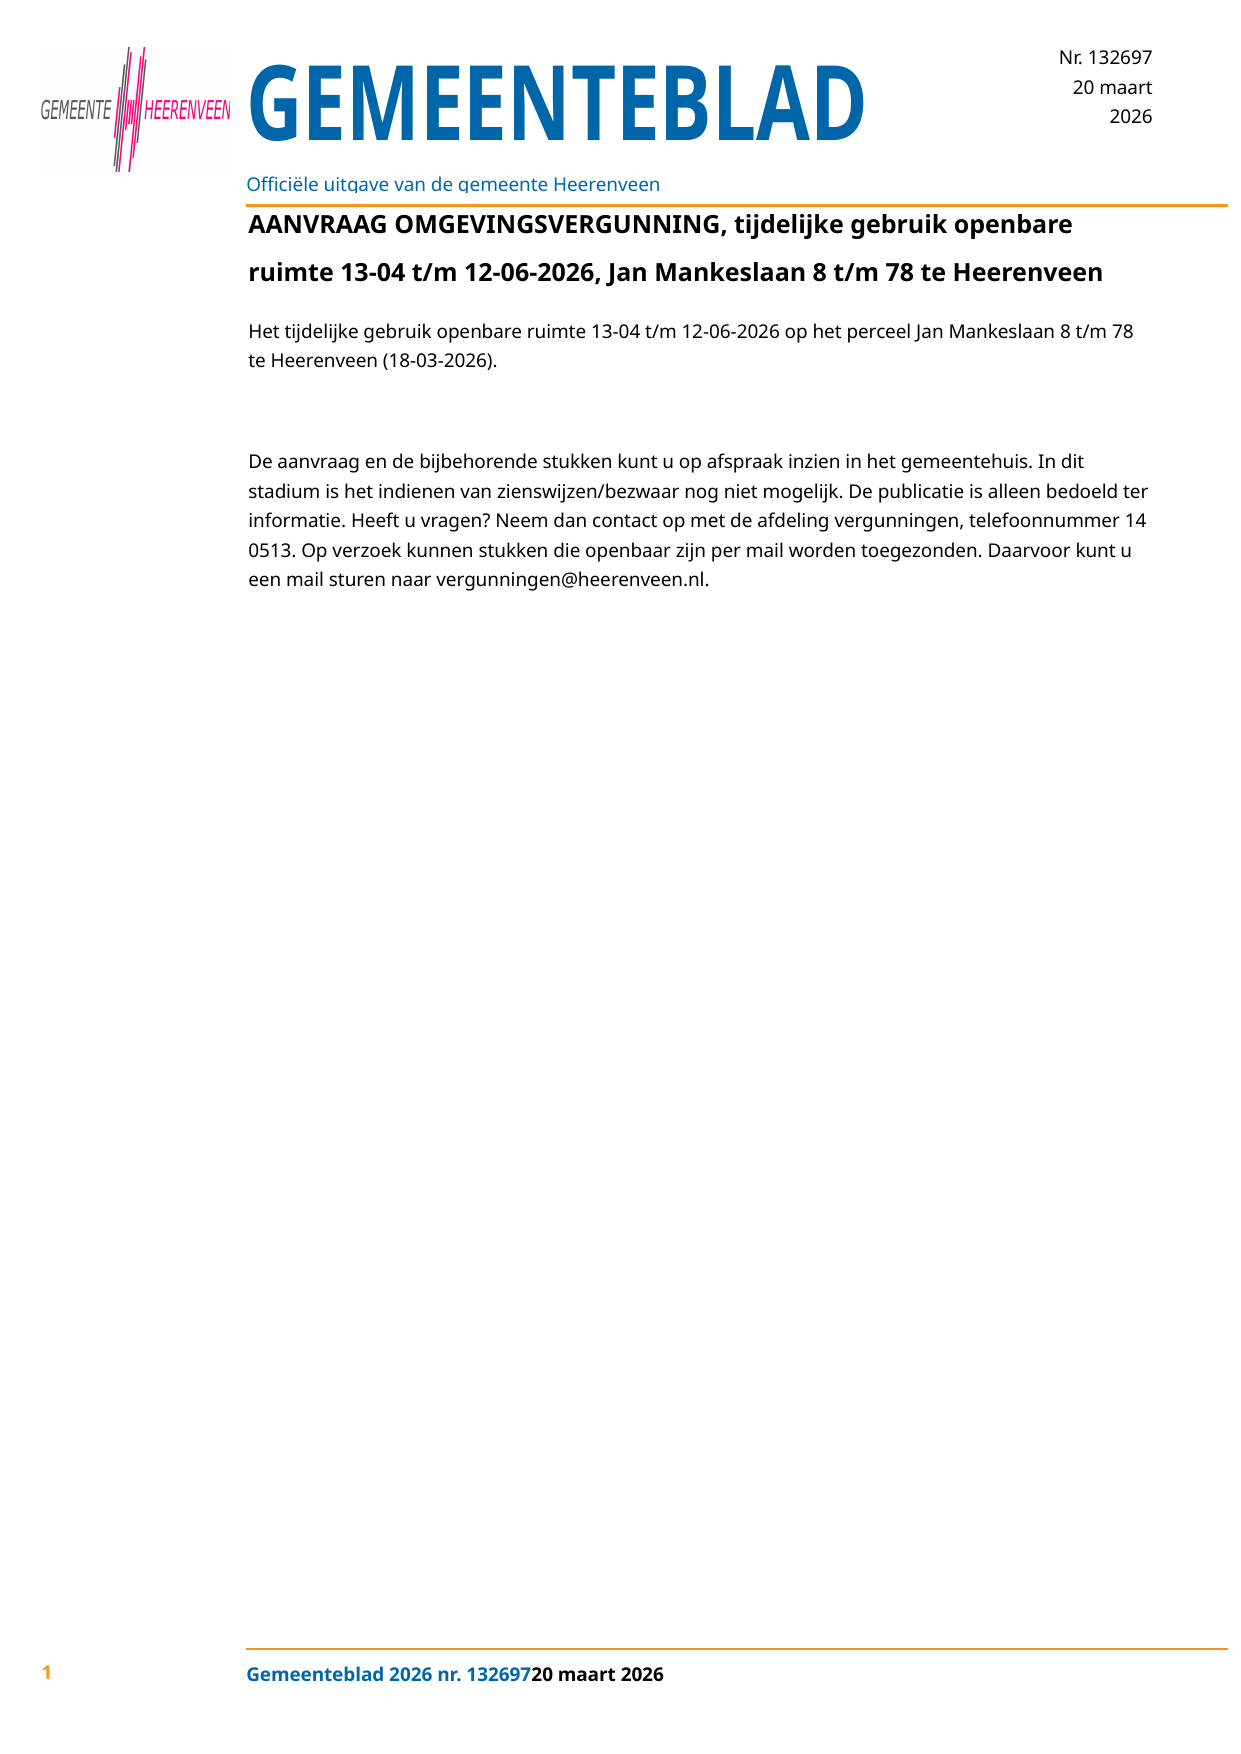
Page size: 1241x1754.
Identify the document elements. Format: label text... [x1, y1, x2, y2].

picture [41, 47, 231, 172]
text De aanvraag en de bijbehorende stukken kunt u op afspraak inzien in het gemeentehuis. In dit stadium is het indienen van zienswijzen/bezwaar nog niet mogelijk. De publicatie is alleen bedoeld ter informatie. Heeft u vragen? Neem dan contact op met de afdeling vergunningen, telefoonnummer 14 0513. Op verzoek kunnen stukken die openbaar zijn per mail worden toegezonden. Daarvoor kunt u een mail sturen naar vergunningen@heerenveen.nl. [248, 448, 1152, 592]
text Het tijdelijke gebruik openbare ruimte 13-04 t/m 12-06-2026 op het perceel Jan Mankeslaan 8 t/m 78 te Heerenveen (18-03-2026). [248, 318, 1152, 373]
text AANVRAAG OMGEVINGSVERGUNNING, tijdelijke gebruik openbare ruimte 13-04 t/m 12-06-2026, Jan Mankeslaan 8 t/m 78 te Heerenveen [248, 207, 1152, 288]
